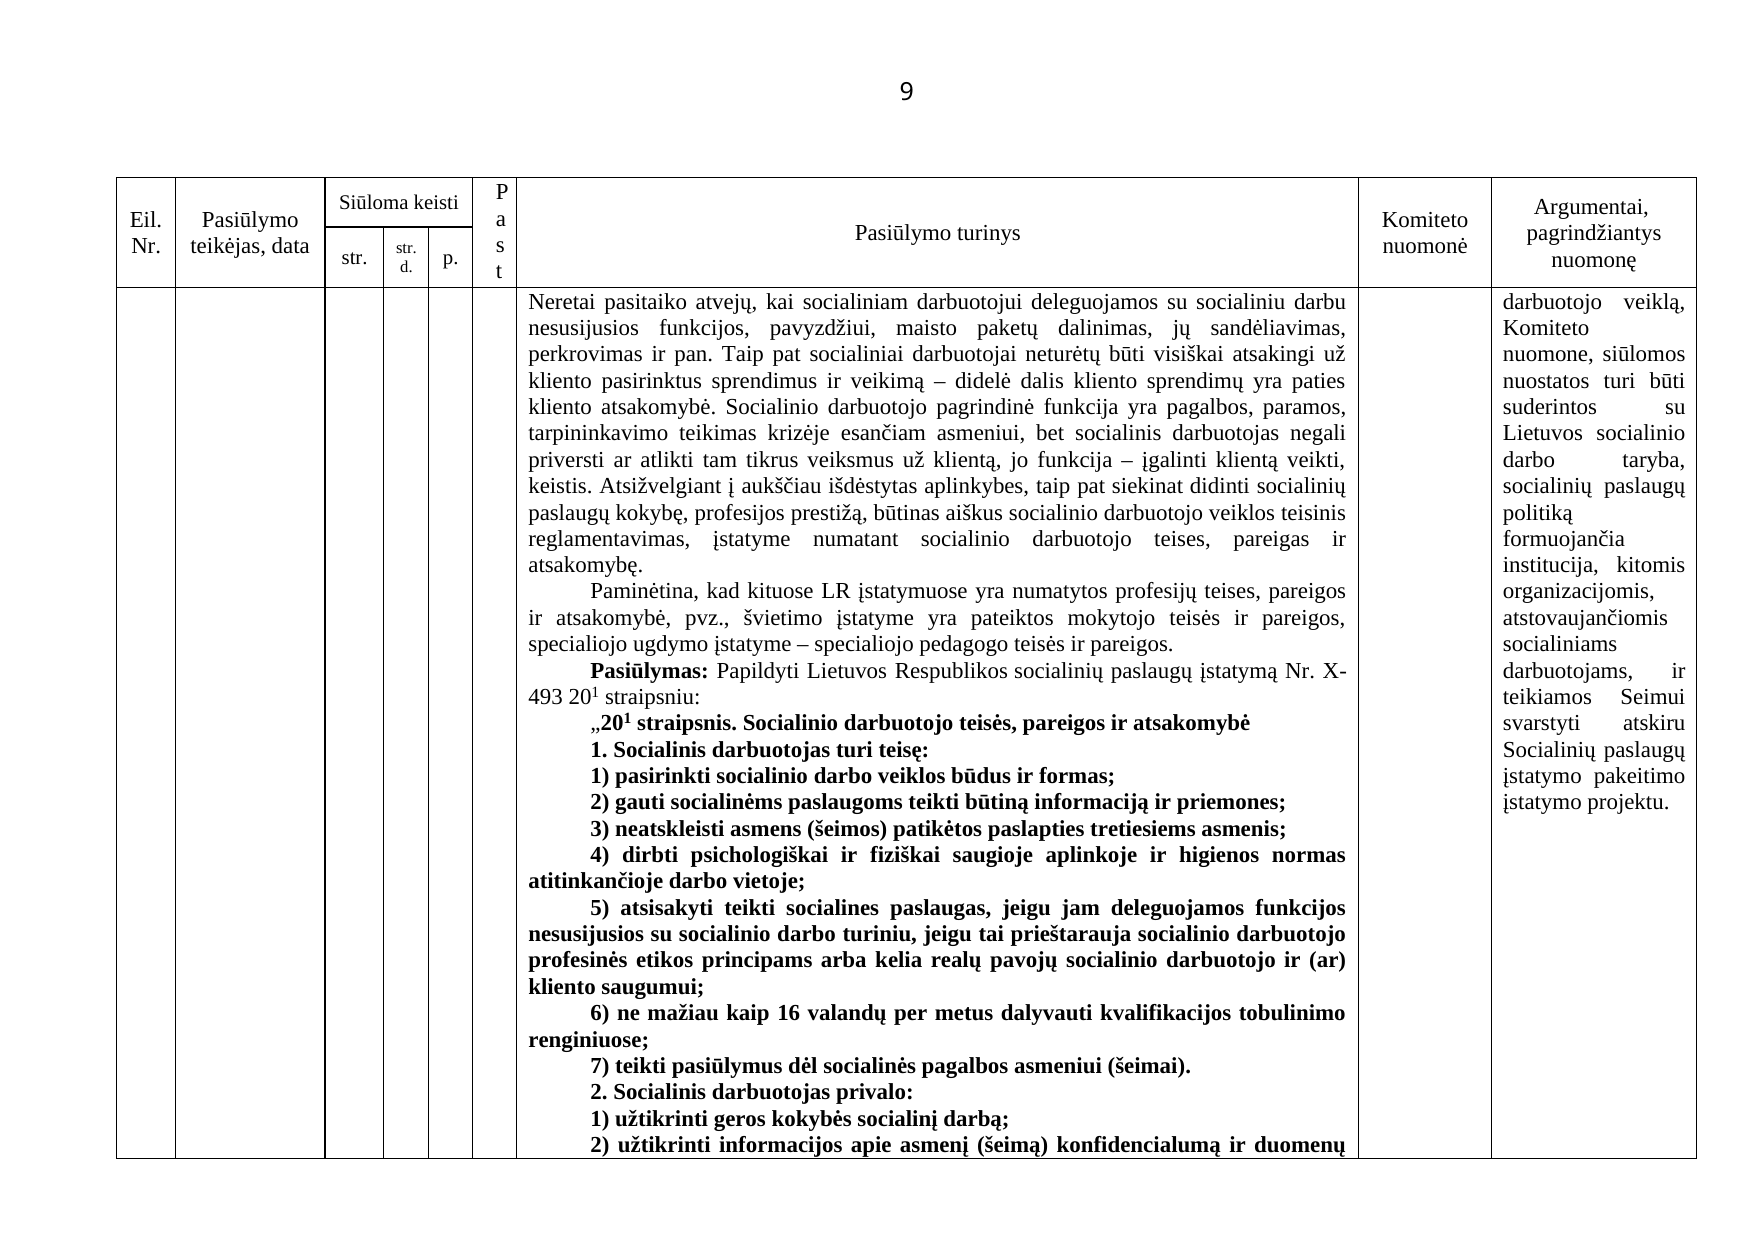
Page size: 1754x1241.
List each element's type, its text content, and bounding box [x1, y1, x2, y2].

table_header Komiteto nuomonė [1359, 178, 1491, 287]
table_header Pasiūlymo teikėjas, data [176, 178, 324, 287]
table_header Siūloma keisti [326, 178, 472, 226]
table_header Eil. Nr. [117, 178, 175, 287]
table_cell str. [326, 228, 383, 287]
table_header Pasiūlymo turinys [517, 178, 1358, 287]
table_cell [176, 288, 324, 1157]
table_cell str. d. [384, 228, 428, 287]
table_header Argumentai, pagrindžiantys nuomonę [1492, 178, 1696, 287]
table_cell [117, 288, 175, 1157]
table_cell p. [429, 228, 472, 287]
table_cell [473, 288, 516, 1157]
table_cell darbuotojo veiklą, Komiteto nuomone, siūlomos nuostatos turi būti suderintos su Lietuvos socialinio darbo taryba, socialinių paslaugų politiką formuojančia institucija, kitomis organizacijomis, atstovaujančiomis socialiniams darbuotojams, ir teikiamos Seimui svarstyti atskiru Socialinių paslaugų įstatymo pakeitimo įstatymo projektu. [1492, 288, 1696, 1157]
table_cell Neretai pasitaiko atvejų, kai socialiniam darbuotojui deleguojamos su socialiniu darbu nesusijusios funkcijos, pavyzdžiui, maisto paketų dalinimas, jų sandėliavimas, perkrovimas ir pan. Taip pat socialiniai darbuotojai neturėtų būti visiškai atsakingi už kliento pasirinktus sprendimus ir veikimą – didelė dalis kliento sprendimų yra paties kliento atsakomybė. Socialinio darbuotojo pagrindinė funkcija yra pagalbos, paramos, tarpininkavimo teikimas krizėje esančiam asmeniui, bet socialinis darbuotojas negali priversti ar atlikti tam tikrus veiksmus už klientą, jo funkcija – įgalinti klientą veikti, keistis. Atsižvelgiant į aukščiau išdėstytas aplinkybes, taip pat siekinat didinti socialinių paslaugų kokybę, profesijos prestižą, būtinas aiškus socialinio darbuotojo veiklos teisinis reglamentavimas, įstatyme numatant socialinio darbuotojo teises, pareigas ir atsakomybę. Paminėtina, kad kituose LR įstatymuose yra numatytos profesijų teises, pareigos ir atsakomybė, pvz., švietimo įstatyme yra pateiktos mokytojo teisės ir pareigos, specialiojo ugdymo įstatyme – specialiojo pedagogo teisės ir pareigos. Pasiūlymas: Papildyti Lietuvos Respublikos socialinių paslaugų įstatymą Nr. X-493 201 straipsniu: „201 straipsnis. Socialinio darbuotojo teisės, pareigos ir atsakomybė 1. Socialinis darbuotojas turi teisę: 1) pasirinkti socialinio darbo veiklos būdus ir formas; 2) gauti socialinėms paslaugoms teikti būtiną informaciją ir priemones; 3) neatskleisti asmens (šeimos) patikėtos paslapties tretiesiems asmenis; 4) dirbti psichologiškai ir fiziškai saugioje aplinkoje ir higienos normas atitinkančioje darbo vietoje; 5) atsisakyti teikti socialines paslaugas, jeigu jam deleguojamos funkcijos nesusijusios su socialinio darbo turiniu, jeigu tai prieštarauja socialinio darbuotojo profesinės etikos principams arba kelia realų pavojų socialinio darbuotojo ir (ar) kliento saugumui; 6) ne mažiau kaip 16 valandų per metus dalyvauti kvalifikacijos tobulinimo renginiuose; 7) teikti pasiūlymus dėl socialinės pagalbos asmeniui (šeimai). 2. Socialinis darbuotojas privalo: 1) užtikrinti geros kokybės socialinį darbą; 2) užtikrinti informacijos apie asmenį (šeimą) konfidencialumą ir duomenų [517, 288, 1358, 1157]
table_cell [1359, 288, 1491, 1157]
table_header Pastabos [473, 178, 516, 287]
table_cell [384, 288, 428, 1157]
table_cell [326, 288, 383, 1157]
table_cell [429, 288, 472, 1157]
